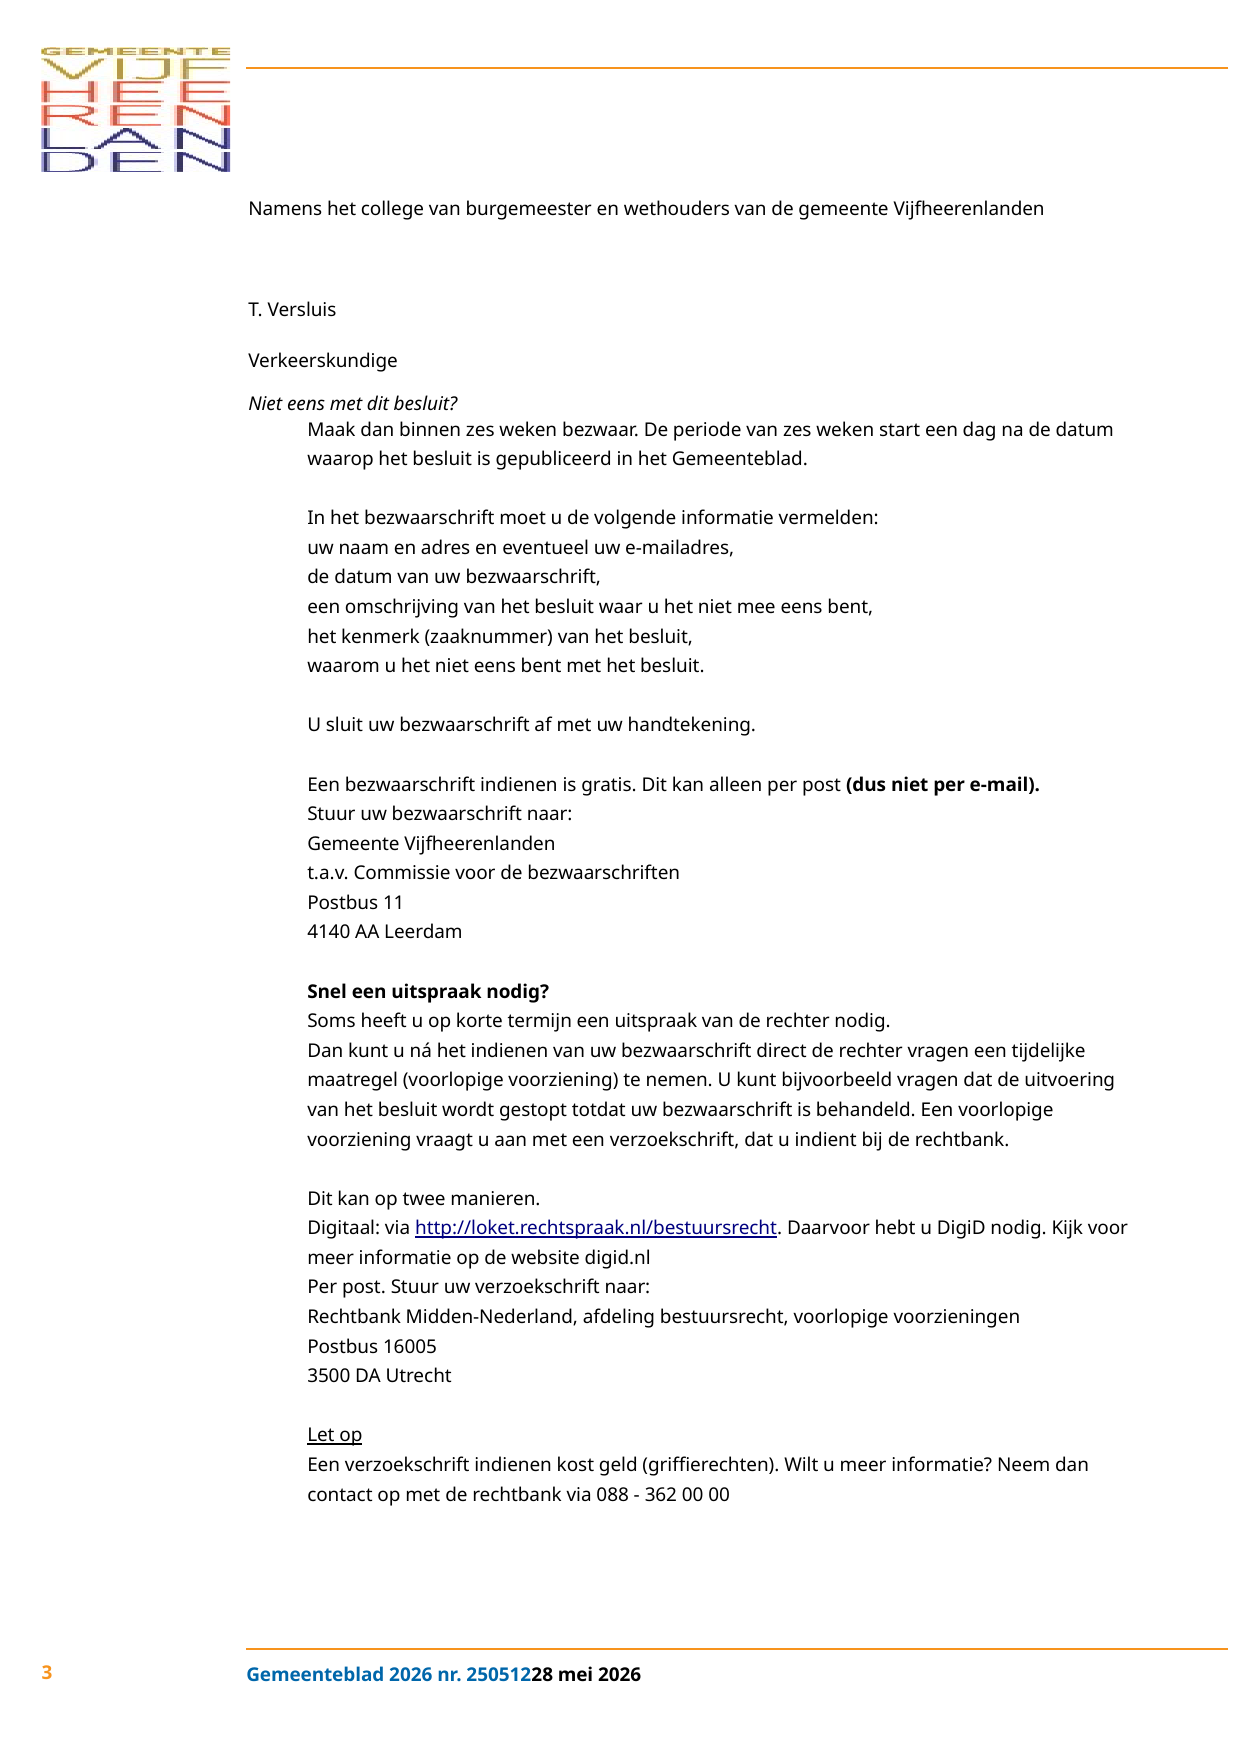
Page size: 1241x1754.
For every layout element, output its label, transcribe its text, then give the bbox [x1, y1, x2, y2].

list Stuur uw bezwaarschrift naar: [248, 800, 1152, 826]
list Digitaal: via http://loket.rechtspraak.nl/bestuursrecht. Daarvoor hebt u DigiD nodig. Kijk voor meer informatie op de website digid.nl [248, 1214, 1152, 1270]
picture [41, 47, 231, 172]
text Niet eens met dit besluit? [248, 390, 1152, 416]
list uw naam en adres en eventueel uw e-mailadres, [248, 534, 1152, 560]
list het kenmerk (zaaknummer) van het besluit, [248, 623, 1152, 648]
list U sluit uw bezwaarschrift af met uw handtekening. [248, 712, 1152, 737]
list Dan kunt u ná het indienen van uw bezwaarschrift direct de rechter vragen een tijdelijke maatregel (voorlopige voorziening) te nemen. U kunt bijvoorbeeld vragen dat de uitvoering van het besluit wordt gestopt totdat uw bezwaarschrift is behandeld. Een voorlopige voorziening vraagt u aan met een verzoekschrift, dat u indient bij de rechtbank. [248, 1037, 1152, 1151]
text T. Versluis [248, 296, 1152, 322]
list Dit kan op twee manieren. [248, 1185, 1152, 1211]
list Een verzoekschrift indienen kost geld (griffierechten). Wilt u meer informatie? Neem dan contact op met de rechtbank via 088 - 362 00 00 [248, 1451, 1152, 1506]
text Verkeerskundige [248, 347, 1152, 373]
list Snel een uitspraak nodig? [248, 978, 1152, 1003]
list waarom u het niet eens bent met het besluit. [248, 652, 1152, 678]
list 4140 AA Leerdam [248, 919, 1152, 944]
list Postbus 11 [248, 889, 1152, 915]
list Maak dan binnen zes weken bezwaar. De periode van zes weken start een dag na de datum waarop het besluit is gepubliceerd in het Gemeenteblad. [248, 416, 1152, 471]
list Soms heeft u op korte termijn een uitspraak van de rechter nodig. [248, 1007, 1152, 1033]
list Let op [248, 1422, 1152, 1447]
list 3500 DA Utrecht [248, 1362, 1152, 1388]
list Postbus 16005 [248, 1333, 1152, 1358]
text Namens het college van burgemeester en wethouders van de gemeente Vijfheerenlanden [248, 196, 1152, 221]
list Gemeente Vijfheerenlanden [248, 830, 1152, 856]
list Rechtbank Midden-Nederland, afdeling bestuursrecht, voorlopige voorzieningen [248, 1303, 1152, 1329]
list t.a.v. Commissie voor de bezwaarschriften [248, 859, 1152, 885]
list Een bezwaarschrift indienen is gratis. Dit kan alleen per post (dus niet per e-mail). [248, 771, 1152, 796]
list de datum van uw bezwaarschrift, [248, 564, 1152, 589]
list een omschrijving van het besluit waar u het niet mee eens bent, [248, 593, 1152, 619]
list Per post. Stuur uw verzoekschrift naar: [248, 1274, 1152, 1299]
list In het bezwaarschrift moet u de volgende informatie vermelden: [248, 504, 1152, 530]
